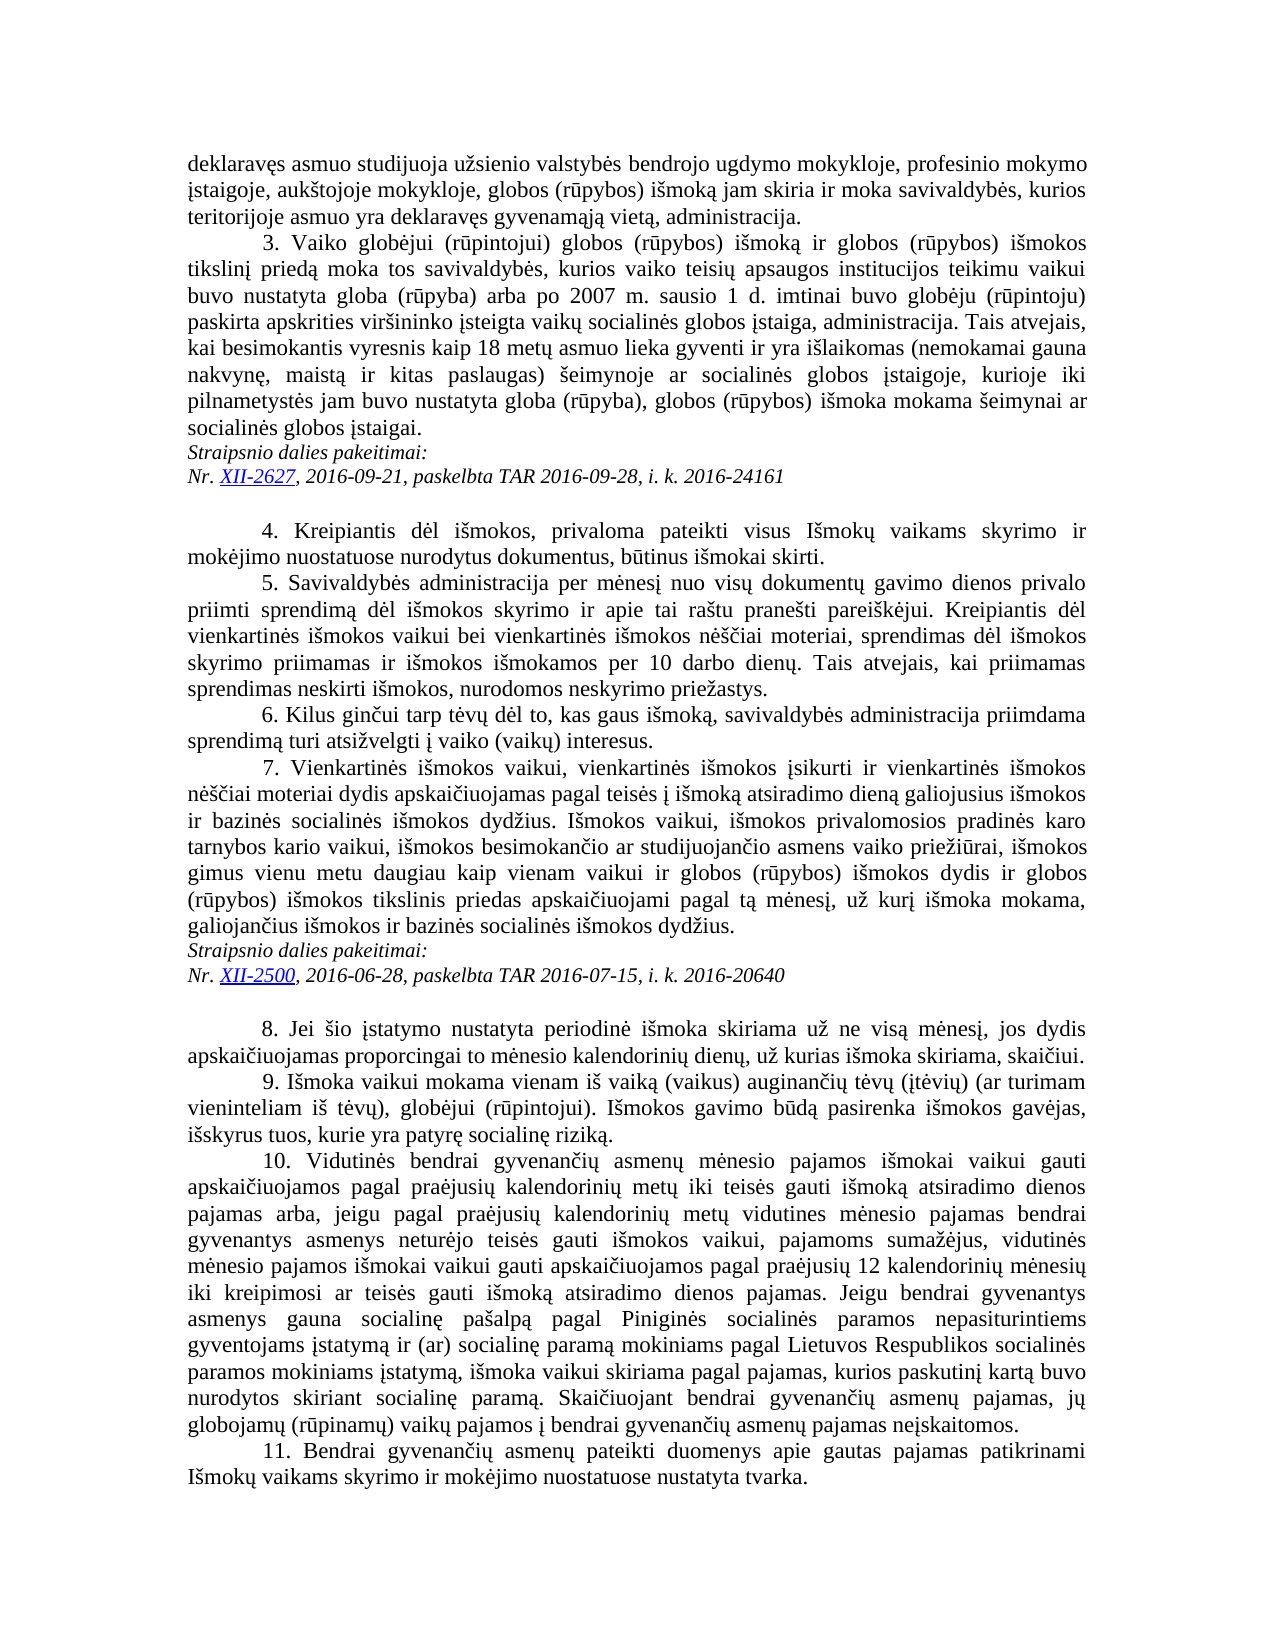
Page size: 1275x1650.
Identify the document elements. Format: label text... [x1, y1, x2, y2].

text 5. Savivaldybės administracija per mėnesį nuo visų dokumentų gavimo dienos privalo priimti sprendimą dėl išmokos skyrimo ir apie tai raštu pranešti pareiškėjui. Kreipiantis dėl vienkartinės išmokos vaikui bei vienkartinės išmokos nėščiai moteriai, sprendimas dėl išmokos skyrimo priimamas ir išmokos išmokamos per 10 darbo dienų. Tais atvejais, kai priimamas sprendimas neskirti išmokos, nurodomos neskyrimo priežastys. [187, 569, 1087, 701]
text deklaravęs asmuo studijuoja užsienio valstybės bendrojo ugdymo mokykloje, profesinio mokymo įstaigoje, aukštojoje mokykloje, globos (rūpybos) išmoką jam skiria ir moka savivaldybės, kurios teritorijoje asmuo yra deklaravęs gyvenamąją vietą, administracija. [187, 150, 1087, 229]
text 8. Jei šio įstatymo nustatyta periodinė išmoka skiriama už ne visą mėnesį, jos dydis apskaičiuojamas proporcingai to mėnesio kalendorinių dienų, už kurias išmoka skiriama, skaičiui. [187, 1015, 1087, 1068]
text 9. Išmoka vaikui mokama vienam iš vaiką (vaikus) auginančių tėvų (įtėvių) (ar turimam vieninteliam iš tėvų), globėjui (rūpintojui). Išmokos gavimo būdą pasirenka išmokos gavėjas, išskyrus tuos, kurie yra patyrę socialinę riziką. [187, 1068, 1087, 1147]
text 10. Vidutinės bendrai gyvenančių asmenų mėnesio pajamos išmokai vaikui gauti apskaičiuojamos pagal praėjusių kalendorinių metų iki teisės gauti išmoką atsiradimo dienos pajamas arba, jeigu pagal praėjusių kalendorinių metų vidutines mėnesio pajamas bendrai gyvenantys asmenys neturėjo teisės gauti išmokos vaikui, pajamoms sumažėjus, vidutinės mėnesio pajamos išmokai vaikui gauti apskaičiuojamos pagal praėjusių 12 kalendorinių mėnesių iki kreipimosi ar teisės gauti išmoką atsiradimo dienos pajamas. Jeigu bendrai gyvenantys asmenys gauna socialinę pašalpą pagal Piniginės socialinės paramos nepasiturintiems gyventojams įstatymą ir (ar) socialinę paramą mokiniams pagal Lietuvos Respublikos socialinės paramos mokiniams įstatymą, išmoka vaikui skiriama pagal pajamas, kurios paskutinį kartą buvo nurodytos skiriant socialinę paramą. Skaičiuojant bendrai gyvenančių asmenų pajamas, jų globojamų (rūpinamų) vaikų pajamos į bendrai gyvenančių asmenų pajamas neįskaitomos. [187, 1147, 1087, 1437]
text 11. Bendrai gyvenančių asmenų pateikti duomenys apie gautas pajamas patikrinami Išmokų vaikams skyrimo ir mokėjimo nuostatuose nustatyta tvarka. [187, 1437, 1087, 1490]
text 6. Kilus ginčui tarp tėvų dėl to, kas gaus išmoką, savivaldybės administracija priimdama sprendimą turi atsižvelgti į vaiko (vaikų) interesus. [187, 701, 1087, 754]
text 3. Vaiko globėjui (rūpintojui) globos (rūpybos) išmoką ir globos (rūpybos) išmokos tikslinį priedą moka tos savivaldybės, kurios vaiko teisių apsaugos institucijos teikimu vaikui buvo nustatyta globa (rūpyba) arba po 2007 m. sausio 1 d. imtinai buvo globėju (rūpintoju) paskirta apskrities viršininko įsteigta vaikų socialinės globos įstaiga, administracija. Tais atvejais, kai besimokantis vyresnis kaip 18 metų asmuo lieka gyventi ir yra išlaikomas (nemokamai gauna nakvynę, maistą ir kitas paslaugas) šeimynoje ar socialinės globos įstaigoje, kurioje iki pilnametystės jam buvo nustatyta globa (rūpyba), globos (rūpybos) išmoka mokama šeimynai ar socialinės globos įstaigai. [187, 229, 1087, 440]
text Straipsnio dalies pakeitimai: [187, 440, 1087, 464]
text Nr. XII-2500, 2016-06-28, paskelbta TAR 2016-07-15, i. k. 2016-20640 [187, 962, 1087, 987]
text 4. Kreipiantis dėl išmokos, privaloma pateikti visus Išmokų vaikams skyrimo ir mokėjimo nuostatuose nurodytus dokumentus, būtinus išmokai skirti. [187, 517, 1087, 569]
text Straipsnio dalies pakeitimai: [187, 938, 1087, 962]
text 7. Vienkartinės išmokos vaikui, vienkartinės išmokos įsikurti ir vienkartinės išmokos nėščiai moteriai dydis apskaičiuojamas pagal teisės į išmoką atsiradimo dieną galiojusius išmokos ir bazinės socialinės išmokos dydžius. Išmokos vaikui, išmokos privalomosios pradinės karo tarnybos kario vaikui, išmokos besimokančio ar studijuojančio asmens vaiko priežiūrai, išmokos gimus vienu metu daugiau kaip vienam vaikui ir globos (rūpybos) išmokos dydis ir globos (rūpybos) išmokos tikslinis priedas apskaičiuojami pagal tą mėnesį, už kurį išmoka mokama, galiojančius išmokos ir bazinės socialinės išmokos dydžius. [187, 754, 1087, 938]
text Nr. XII-2627, 2016-09-21, paskelbta TAR 2016-09-28, i. k. 2016-24161 [187, 464, 1087, 488]
